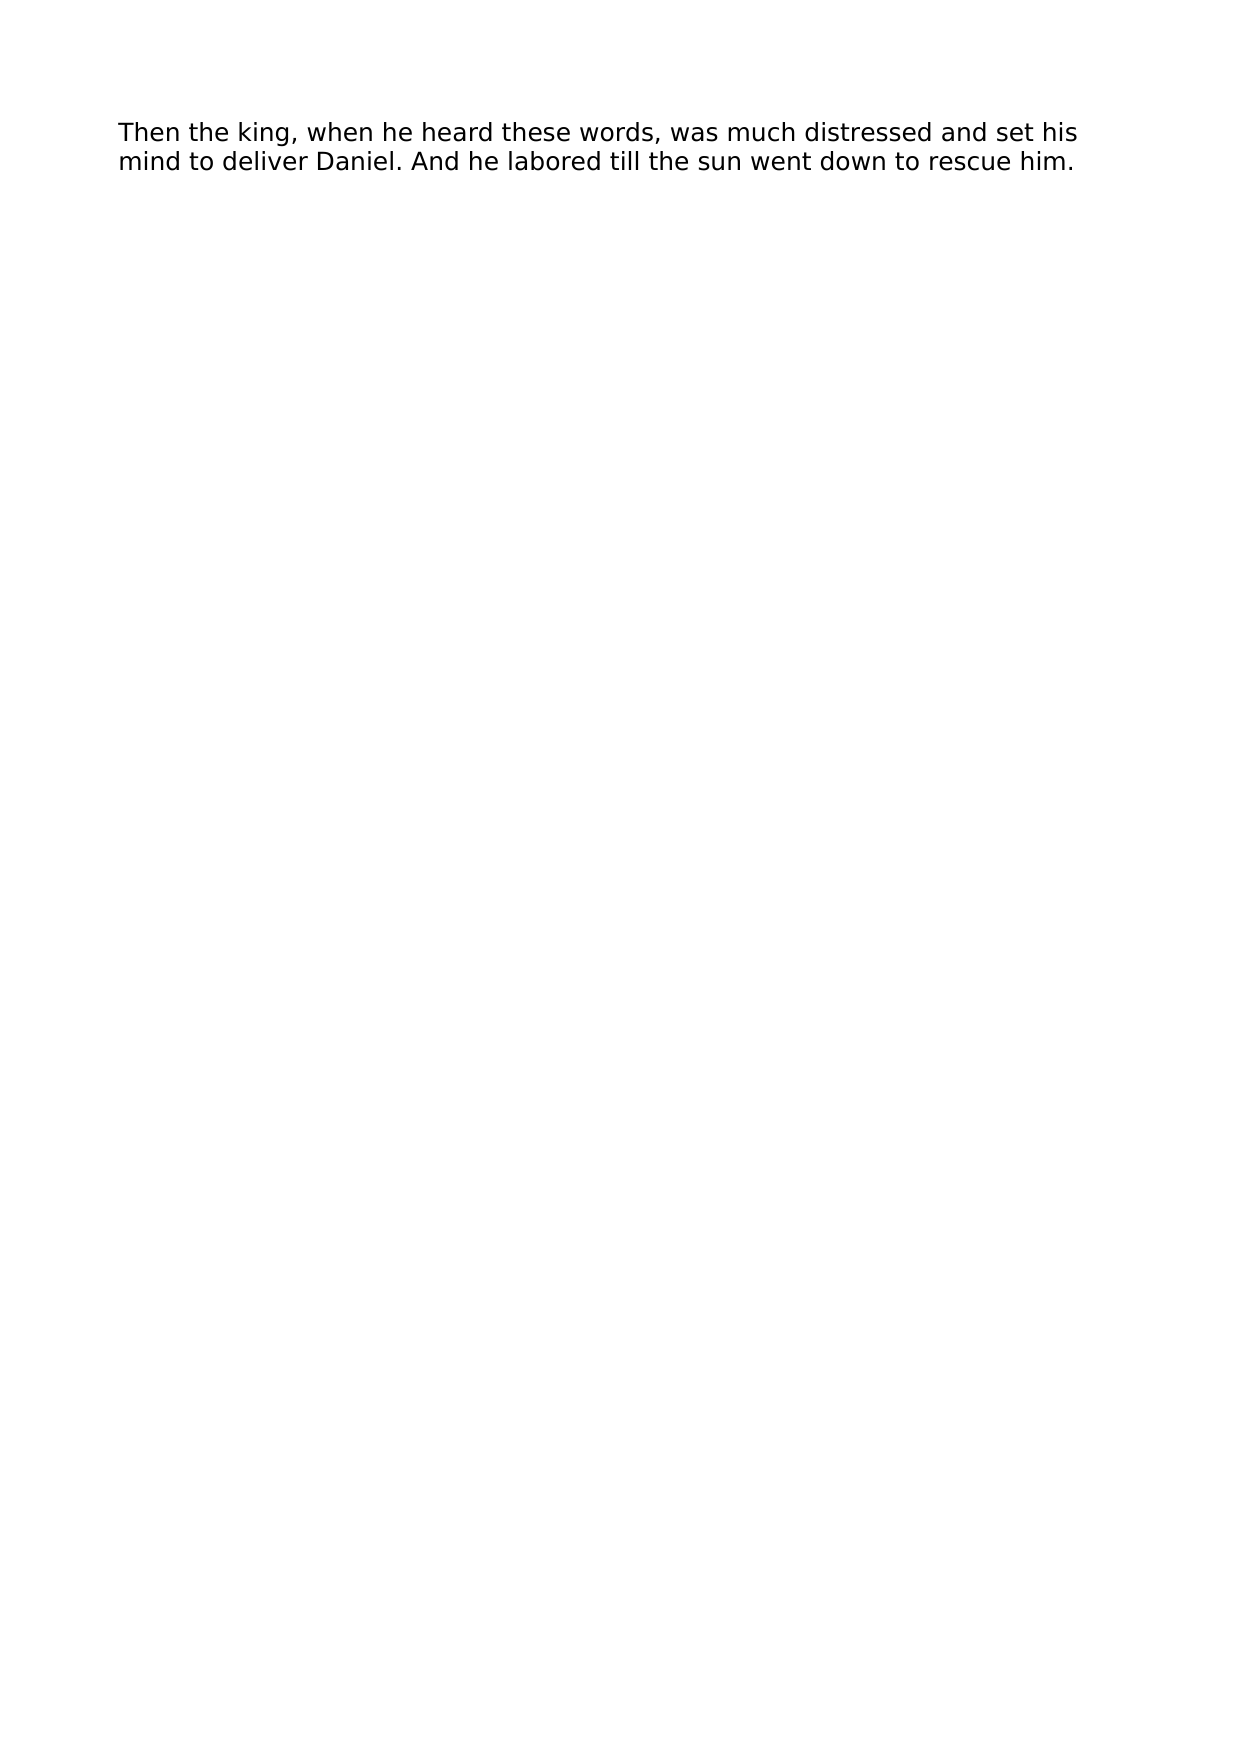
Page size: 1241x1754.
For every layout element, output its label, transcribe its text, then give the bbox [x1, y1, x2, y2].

text Then the king, when he heard these words, was much distressed and set his mind to deliver Daniel. And he labored till the sun went down to rescue him. [118, 118, 1122, 176]
